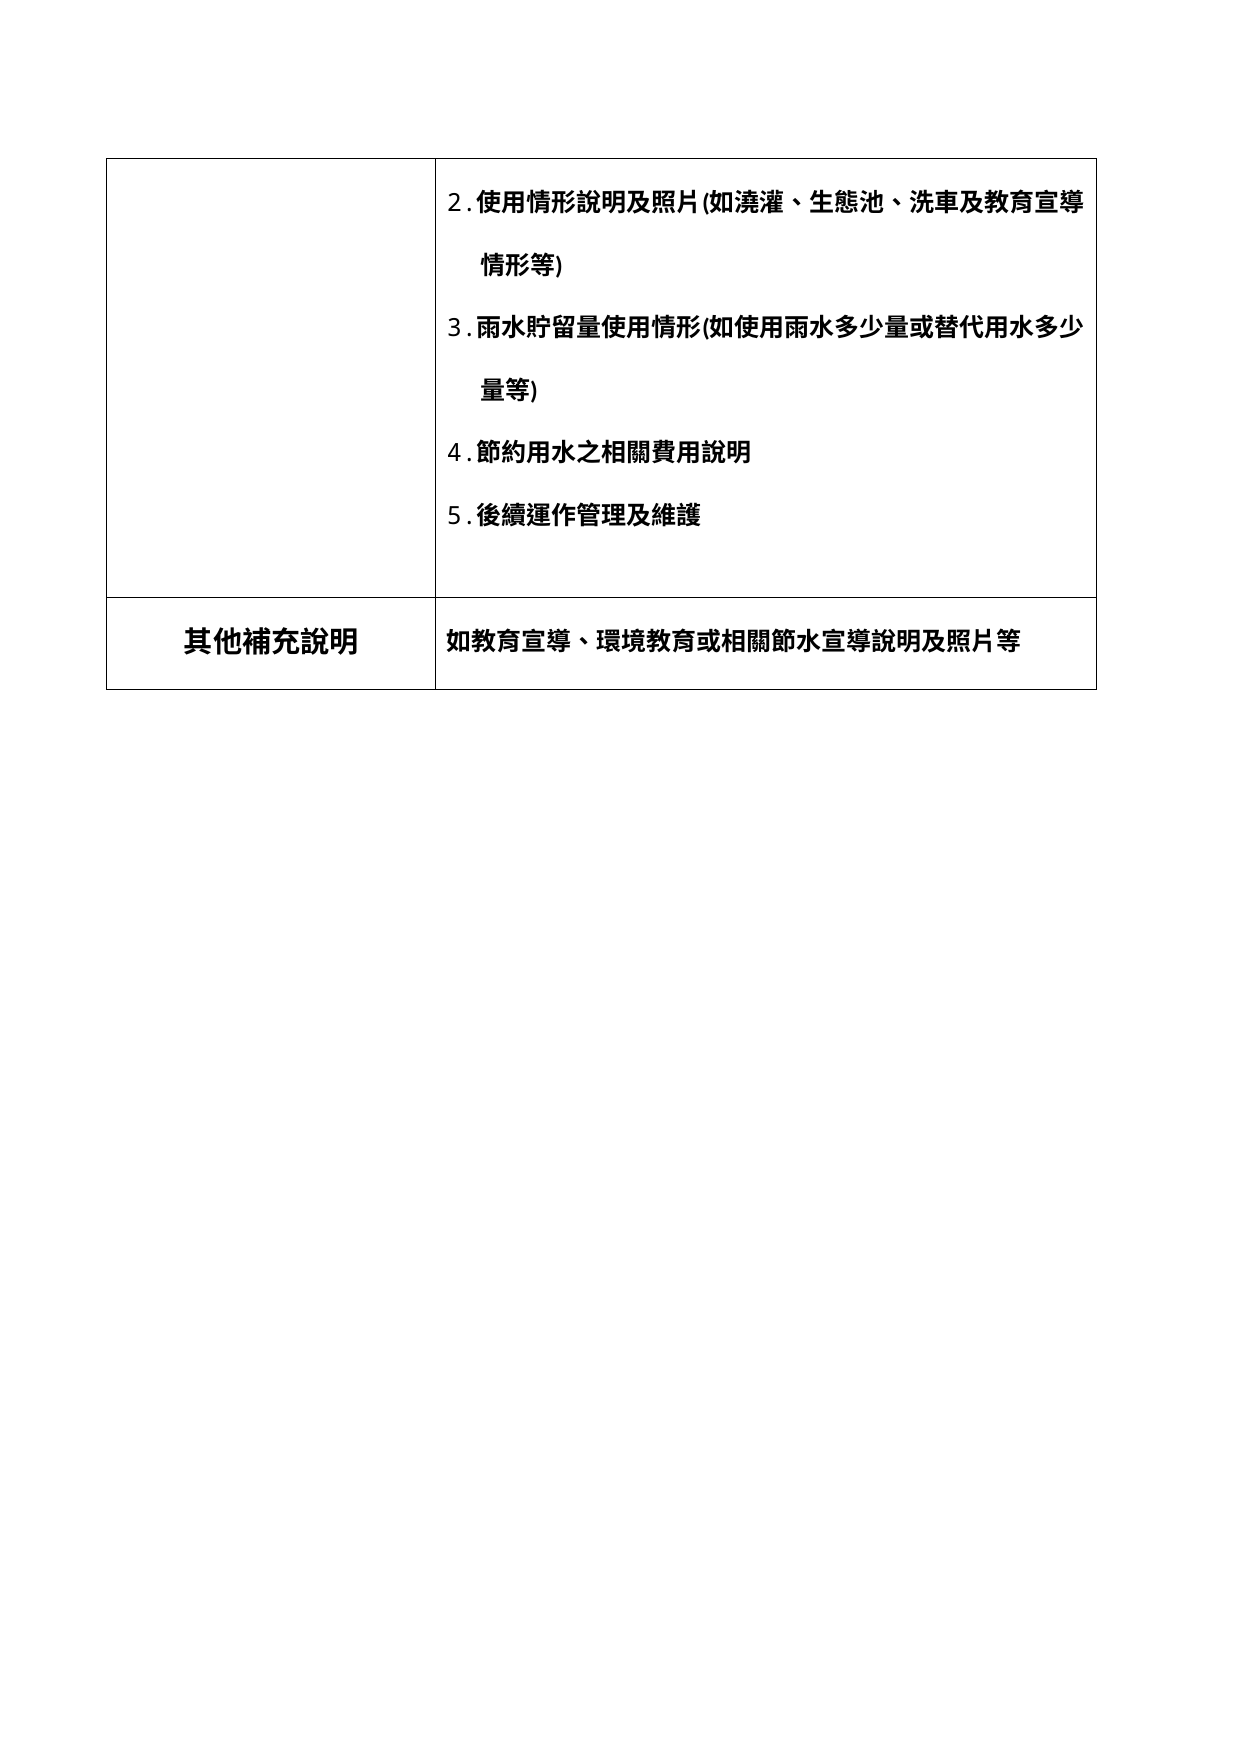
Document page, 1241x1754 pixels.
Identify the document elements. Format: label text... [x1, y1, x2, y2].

table_cell 如教育宣導、環境教育或相關節水宣導說明及照片等 [436, 598, 1096, 689]
table_cell 其他補充說明 [107, 598, 435, 689]
table_cell [107, 159, 435, 597]
table_cell 2.使用情形說明及照片(如澆灌、生態池、洗車及教育宣導情形等) 3.雨水貯留量使用情形(如使用雨水多少量或替代用水多少量等) 4.節約用水之相關費用說明 5.後續運作管理及維護 [436, 159, 1096, 597]
